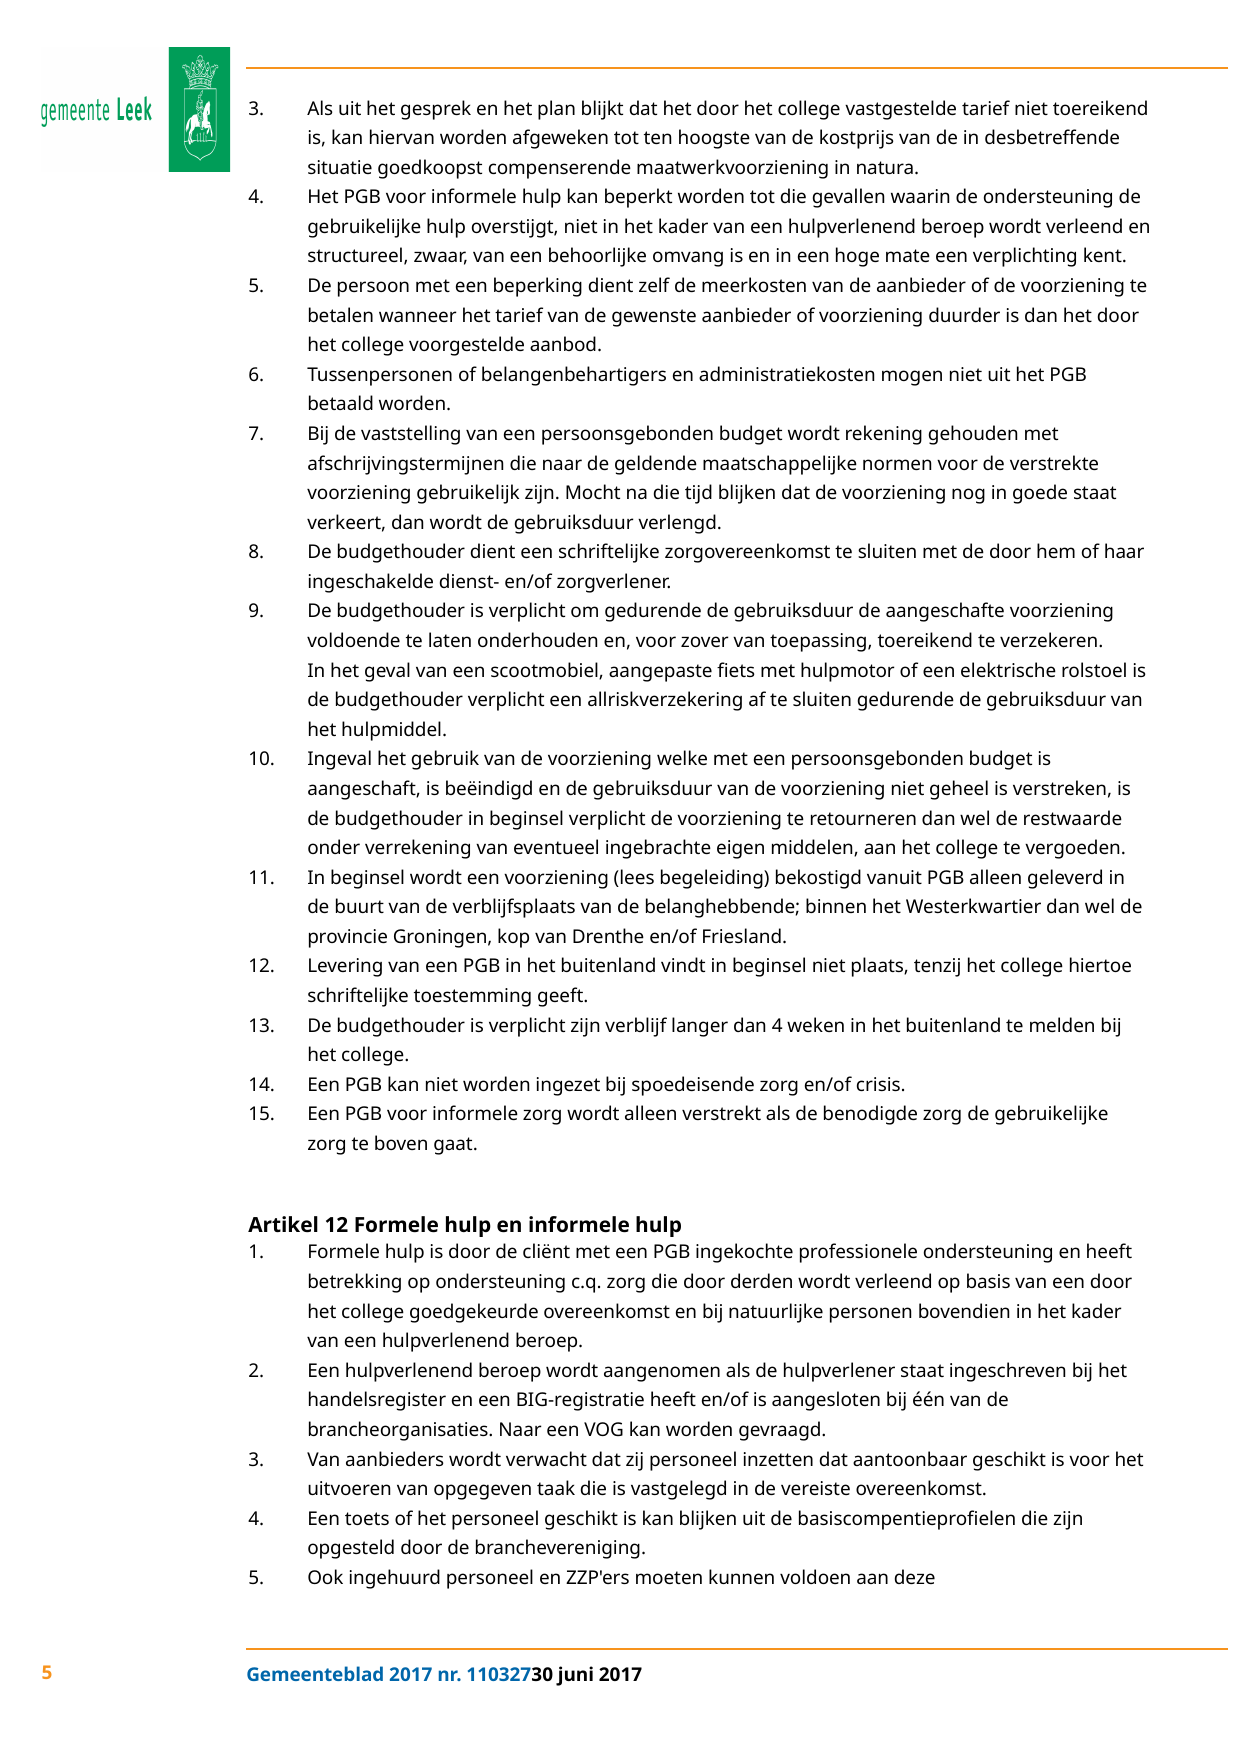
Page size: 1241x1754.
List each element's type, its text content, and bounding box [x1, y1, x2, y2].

list De persoon met een beperking dient zelf de meerkosten van de aanbieder of de voorziening te betalen wanneer het tarief van de gewenste aanbieder of voorziening duurder is dan het door het college voorgestelde aanbod. [248, 272, 1152, 357]
list Een toets of het personeel geschikt is kan blijken uit de basiscompentieprofielen die zijn opgesteld door de branchevereniging. [248, 1505, 1152, 1560]
list Een PGB kan niet worden ingezet bij spoedeisende zorg en/of crisis. [248, 1071, 1152, 1097]
list Levering van een PGB in het buitenland vindt in beginsel niet plaats, tenzij het college hiertoe schriftelijke toestemming geeft. [248, 953, 1152, 1008]
list Formele hulp is door de cliënt met een PGB ingekochte professionele ondersteuning en heeft betrekking op ondersteuning c.q. zorg die door derden wordt verleend op basis van een door het college goedgekeurde overeenkomst en bij natuurlijke personen bovendien in het kader van een hulpverlenend beroep. [248, 1239, 1152, 1353]
list De budgethouder is verplicht zijn verblijf langer dan 4 weken in het buitenland te melden bij het college. [248, 1012, 1152, 1067]
list Ook ingehuurd personeel en ZZP'ers moeten kunnen voldoen aan deze [248, 1564, 1152, 1590]
list Ingeval het gebruik van de voorziening welke met een persoonsgebonden budget is aangeschaft, is beëindigd en de gebruiksduur van de voorziening niet geheel is verstreken, is de budgethouder in beginsel verplicht de voorziening te retourneren dan wel de restwaarde onder verrekening van eventueel ingebrachte eigen middelen, aan het college te vergoeden. [248, 746, 1152, 860]
list De budgethouder is verplicht om gedurende de gebruiksduur de aangeschafte voorziening voldoende te laten onderhouden en, voor zover van toepassing, toereikend te verzekeren. [248, 598, 1152, 653]
list Een hulpverlenend beroep wordt aangenomen als de hulpverlener staat ingeschreven bij het handelsregister en een BIG-registratie heeft en/of is aangesloten bij één van de brancheorganisaties. Naar een VOG kan worden gevraagd. [248, 1357, 1152, 1442]
text Artikel 12 Formele hulp en informele hulp [248, 1210, 1152, 1239]
list In het geval van een scootmobiel, aangepaste fiets met hulpmotor of een elektrische rolstoel is de budgethouder verplicht een allriskverzekering af te sluiten gedurende de gebruiksduur van het hulpmiddel. [248, 657, 1152, 742]
list Tussenpersonen of belangenbehartigers en administratiekosten mogen niet uit het PGB betaald worden. [248, 361, 1152, 416]
list Bij de vaststelling van een persoonsgebonden budget wordt rekening gehouden met afschrijvingstermijnen die naar de geldende maatschappelijke normen voor de verstrekte voorziening gebruikelijk zijn. Mocht na die tijd blijken dat de voorziening nog in goede staat verkeert, dan wordt de gebruiksduur verlengd. [248, 420, 1152, 535]
list Van aanbieders wordt verwacht dat zij personeel inzetten dat aantoonbaar geschikt is voor het uitvoeren van opgegeven taak die is vastgelegd in de vereiste overeenkomst. [248, 1446, 1152, 1501]
list In beginsel wordt een voorziening (lees begeleiding) bekostigd vanuit PGB alleen geleverd in de buurt van de verblijfsplaats van de belanghebbende; binnen het Westerkwartier dan wel de provincie Groningen, kop van Drenthe en/of Friesland. [248, 864, 1152, 949]
list Als uit het gesprek en het plan blijkt dat het door het college vastgestelde tarief niet toereikend is, kan hiervan worden afgeweken tot ten hoogste van de kostprijs van de in desbetreffende situatie goedkoopst compenserende maatwerkvoorziening in natura. [248, 95, 1152, 180]
list De budgethouder dient een schriftelijke zorgovereenkomst te sluiten met de door hem of haar ingeschakelde dienst- en/of zorgverlener. [248, 538, 1152, 594]
picture [41, 47, 231, 172]
list Het PGB voor informele hulp kan beperkt worden tot die gevallen waarin de ondersteuning de gebruikelijke hulp overstijgt, niet in het kader van een hulpverlenend beroep wordt verleend en structureel, zwaar, van een behoorlijke omvang is en in een hoge mate een verplichting kent. [248, 183, 1152, 268]
list Een PGB voor informele zorg wordt alleen verstrekt als de benodigde zorg de gebruikelijke zorg te boven gaat. [248, 1101, 1152, 1156]
